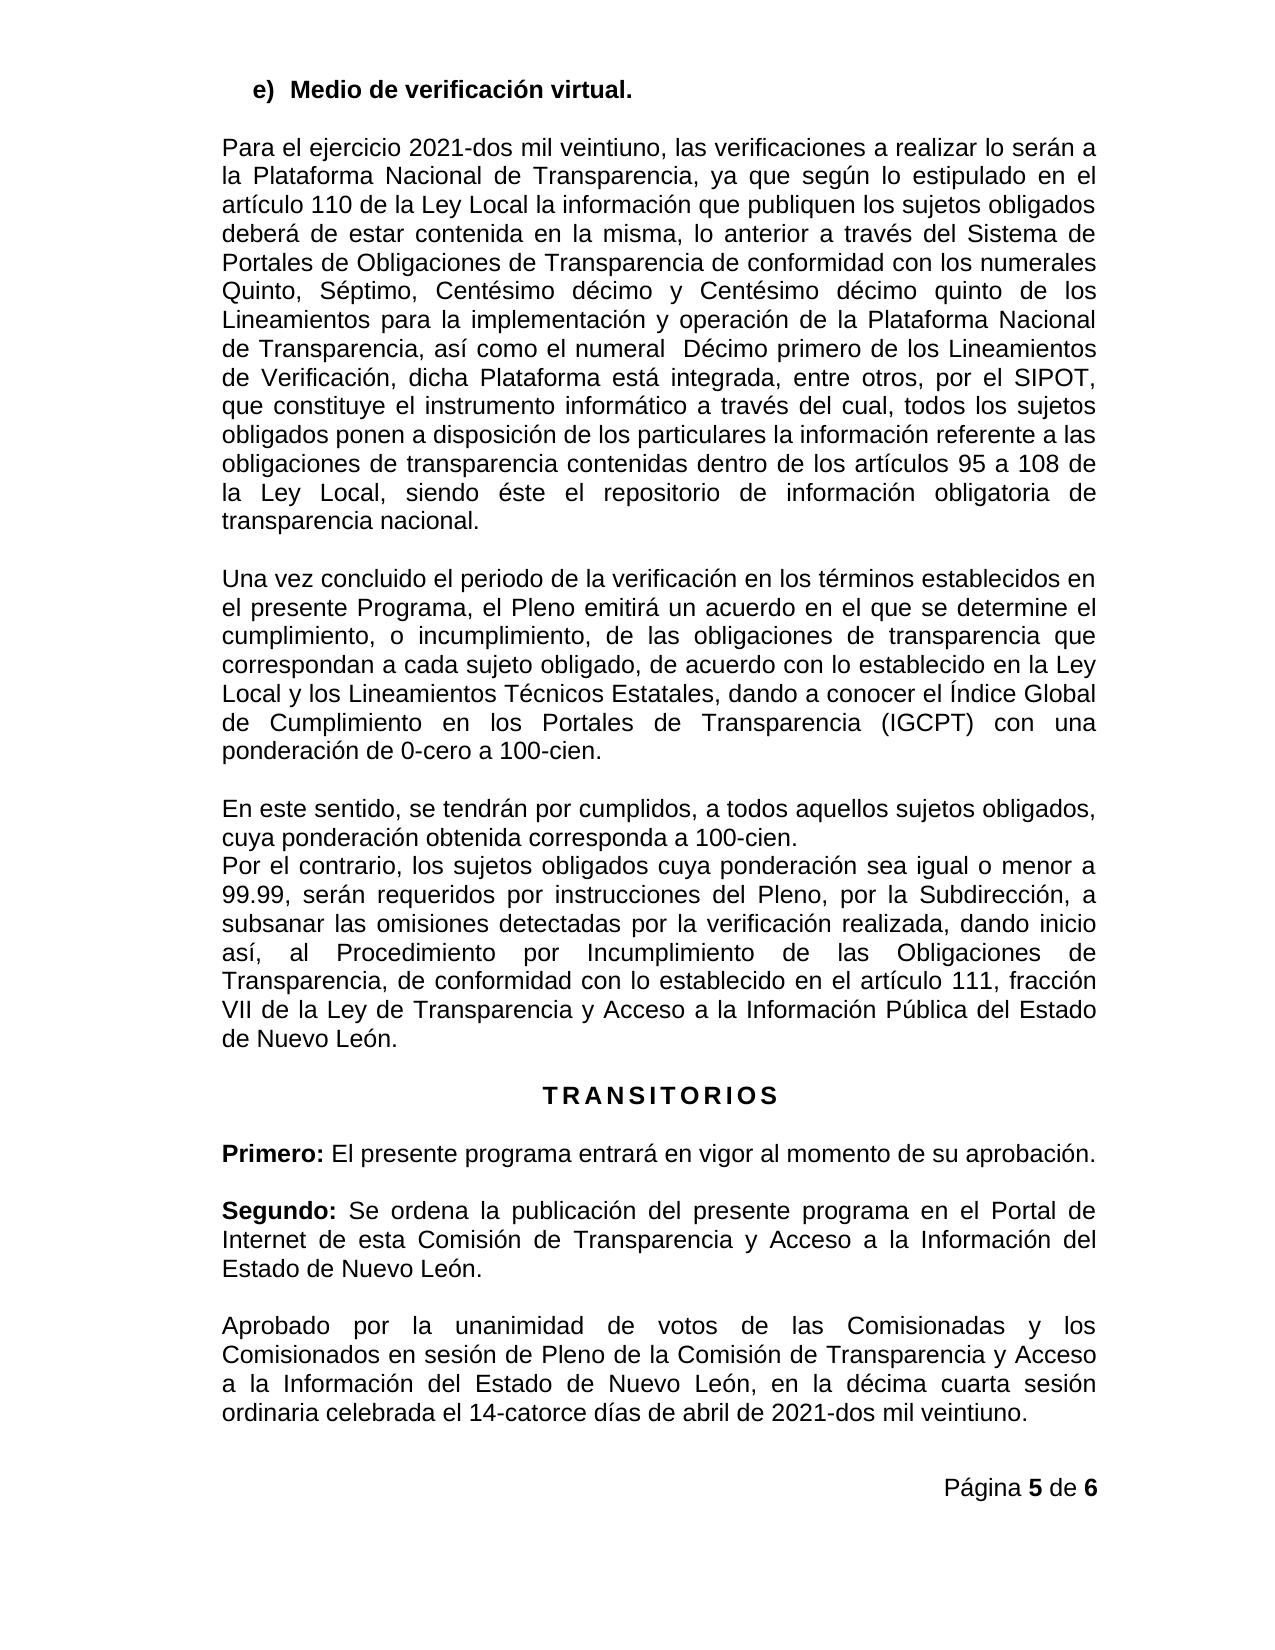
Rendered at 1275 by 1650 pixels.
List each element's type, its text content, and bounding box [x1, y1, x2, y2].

text TRANSITORIOS [222, 1081, 1098, 1110]
text Una vez concluido el periodo de la verificación en los términos establecidos en el presente Programa, el Pleno emitirá un acuerdo en el que se determine el cumplimiento, o incumplimiento, de las obligaciones de transparencia que correspondan a cada sujeto obligado, de acuerdo con lo establecido en la Ley Local y los Lineamientos Técnicos Estatales, dando a conocer el Índice Global de Cumplimiento en los Portales de Transparencia (IGCPT) con una ponderación de 0-cero a 100-cien. [222, 564, 1098, 765]
text En este sentido, se tendrán por cumplidos, a todos aquellos sujetos obligados, cuya ponderación obtenida corresponda a 100-cien. [222, 794, 1098, 851]
text Segundo: Se ordena la publicación del presente programa en el Portal de Internet de esta Comisión de Transparencia y Acceso a la Información del Estado de Nuevo León. [222, 1196, 1098, 1282]
text Por el contrario, los sujetos obligados cuya ponderación sea igual o menor a 99.99, serán requeridos por instrucciones del Pleno, por la Subdirección, a subsanar las omisiones detectadas por la verificación realizada, dando inicio así, al Procedimiento por Incumplimiento de las Obligaciones de Transparencia, de conformidad con lo establecido en el artículo 111, fracción VII de la Ley de Transparencia y Acceso a la Información Pública del Estado de Nuevo León. [222, 851, 1098, 1052]
text Aprobado por la unanimidad de votos de las Comisionadas y los Comisionados en sesión de Pleno de la Comisión de Transparencia y Acceso a la Información del Estado de Nuevo León, en la décima cuarta sesión ordinaria celebrada el 14-catorce días de abril de 2021-dos mil veintiuno. [222, 1311, 1098, 1426]
list Medio de verificación virtual. [252, 75, 1098, 104]
text Primero: El presente programa entrará en vigor al momento de su aprobación. [177, 1139, 1098, 1167]
text Para el ejercicio 2021-dos mil veintiuno, las verificaciones a realizar lo serán a la Plataforma Nacional de Transparencia, ya que según lo estipulado en el artículo 110 de la Ley Local la información que publiquen los sujetos obligados deberá de estar contenida en la misma, lo anterior a través del Sistema de Portales de Obligaciones de Transparencia de conformidad con los numerales Quinto, Séptimo, Centésimo décimo y Centésimo décimo quinto de los Lineamientos para la implementación y operación de la Plataforma Nacional de Transparencia, así como el numeral Décimo primero de los Lineamientos de Verificación, dicha Plataforma está integrada, entre otros, por el SIPOT, que constituye el instrumento informático a través del cual, todos los sujetos obligados ponen a disposición de los particulares la información referente a las obligaciones de transparencia contenidas dentro de los artículos 95 a 108 de la Ley Local, siendo éste el repositorio de información obligatoria de transparencia nacional. [222, 132, 1098, 535]
